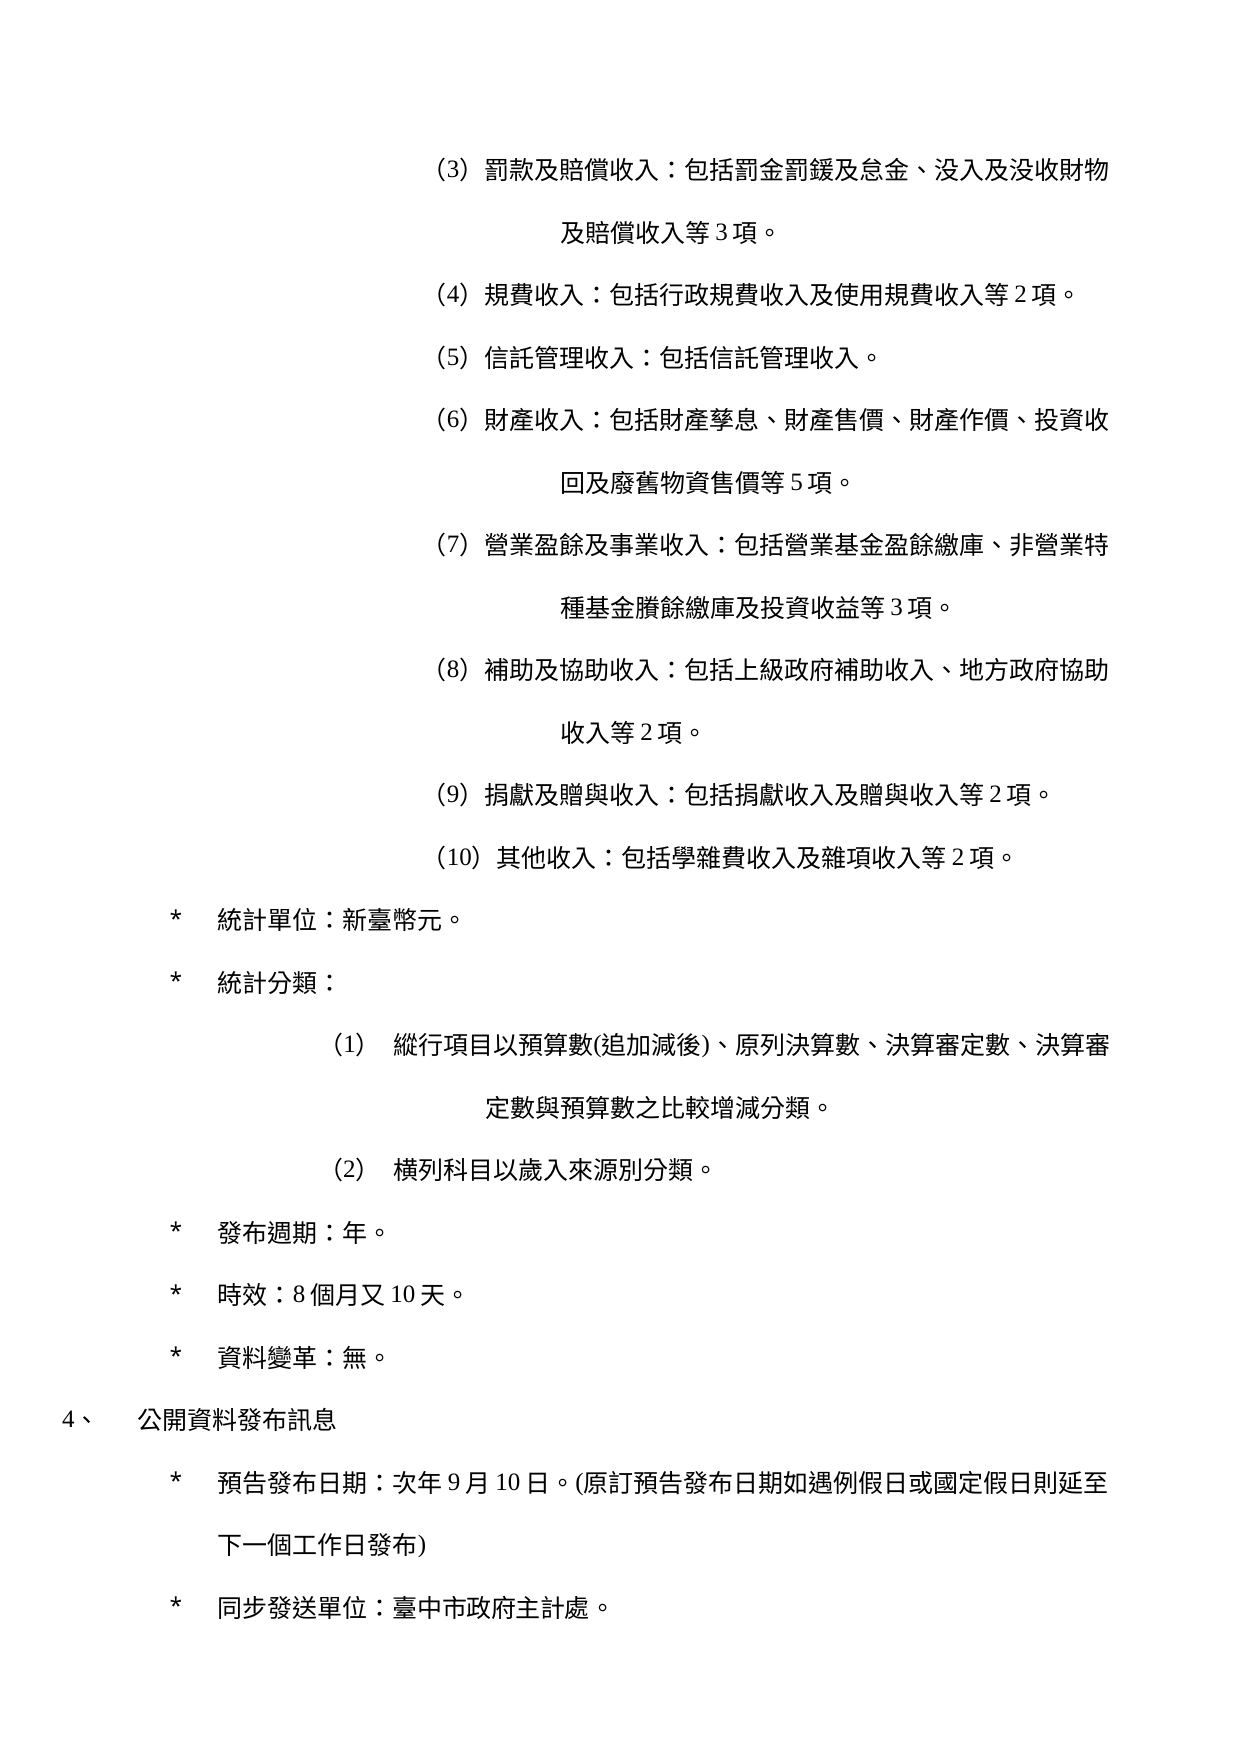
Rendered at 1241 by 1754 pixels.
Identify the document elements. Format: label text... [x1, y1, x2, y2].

list 規費收入：包括行政規費收入及使用規費收入等2項。 [422, 252, 1122, 314]
list 罰款及賠償收入：包括罰金罰鍰及怠金、没入及没收財物及賠償收入等3項。 [422, 127, 1122, 252]
list 公開資料發布訊息 [62, 1377, 1122, 1439]
list 横列科目以歲入來源別分類。 [318, 1127, 1122, 1189]
list 預告發布日期：次年9月10日。(原訂預告發布日期如遇例假日或國定假日則延至下一個工作日發布) [168, 1439, 1122, 1564]
list 發布週期：年。 [168, 1189, 1122, 1252]
list 補助及協助收入：包括上級政府補助收入、地方政府協助收入等2項。 [422, 627, 1122, 752]
list 統計單位：新臺幣元。 [168, 877, 1122, 939]
list 其他收入：包括學雜費收入及雜項收入等2項。 [422, 814, 1122, 877]
list 同步發送單位：臺中市政府主計處。 [168, 1564, 1122, 1627]
list 資料變革：無。 [168, 1314, 1122, 1377]
list 統計分類： [168, 939, 1122, 1002]
list 信託管理收入：包括信託管理收入。 [422, 314, 1122, 377]
list 縱行項目以預算數(追加減後)、原列決算數、決算審定數、決算審定數與預算數之比較增減分類。 [318, 1002, 1122, 1127]
list 營業盈餘及事業收入：包括營業基金盈餘繳庫、非營業特種基金賸餘繳庫及投資收益等3項。 [422, 502, 1122, 627]
list 捐獻及贈與收入：包括捐獻收入及贈與收入等2項。 [422, 752, 1122, 814]
list 財產收入：包括財產孳息、財產售價、財產作價、投資收回及廢舊物資售價等5項。 [422, 377, 1122, 502]
list 時效：8個月又10天。 [168, 1252, 1122, 1314]
